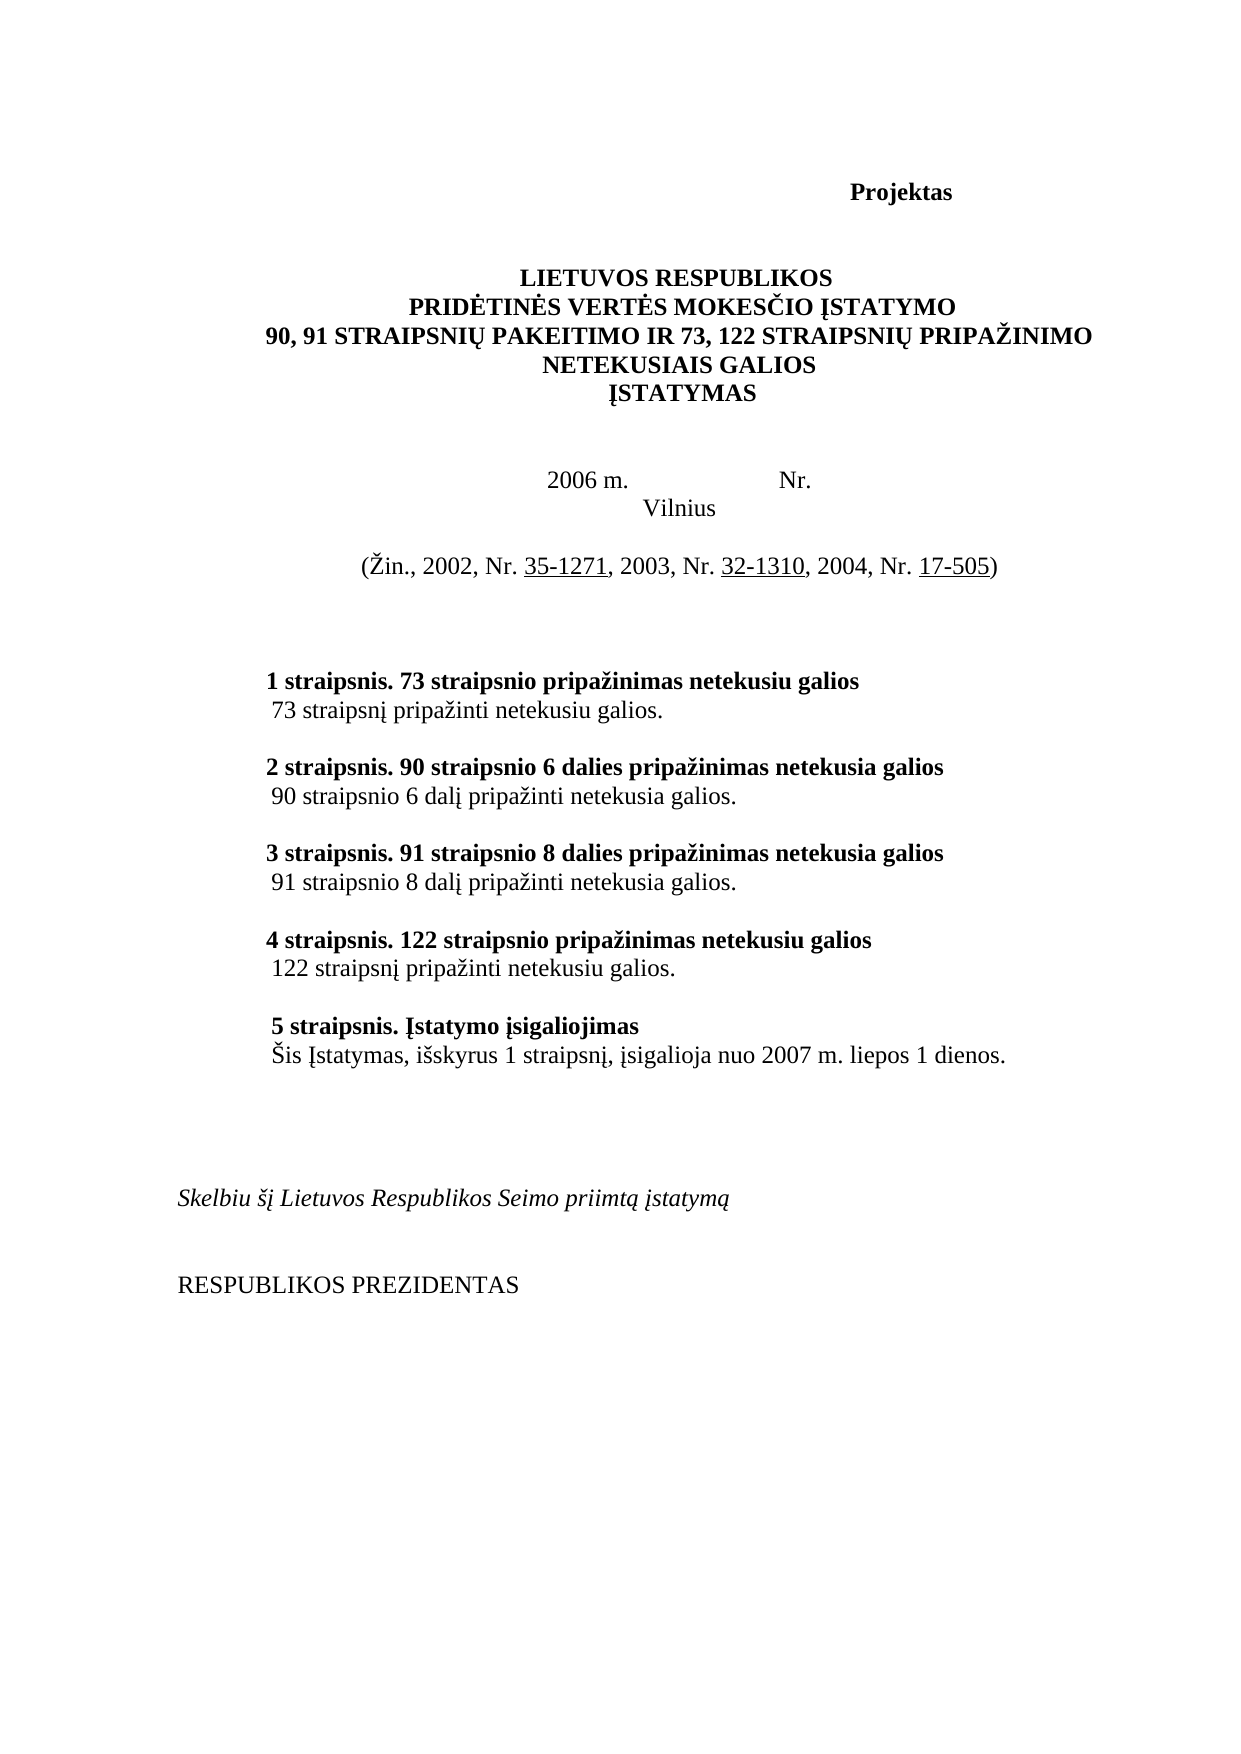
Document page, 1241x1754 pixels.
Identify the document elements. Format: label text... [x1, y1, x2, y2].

text 91 straipsnio 8 dalį pripažinti netekusia galios. [177, 867, 1181, 896]
text Vilnius [177, 493, 1181, 522]
text 2006 m. Nr. [177, 465, 1181, 493]
text Projektas [177, 177, 1181, 206]
text 2 straipsnis. 90 straipsnio 6 dalies pripažinimas netekusia galios [177, 752, 1181, 781]
text 3 straipsnis. 91 straipsnio 8 dalies pripažinimas netekusia galios [177, 838, 1181, 867]
text PRIDĖTINĖS VERTĖS MOKESČIO ĮSTATYMO [177, 292, 1181, 321]
text Šis Įstatymas, išskyrus 1 straipsnį, įsigalioja nuo 2007 m. liepos 1 dienos. [177, 1040, 1191, 1068]
text 1 straipsnis. 73 straipsnio pripažinimas netekusiu galios [177, 666, 1181, 695]
text 4 straipsnis. 122 straipsnio pripažinimas netekusiu galios [177, 925, 1181, 953]
text RESPUBLIKOS PREZIDENTAS [177, 1270, 1181, 1298]
text LIETUVOS RESPUBLIKOS [177, 263, 1181, 292]
text Skelbiu šį Lietuvos Respublikos Seimo priimtą įstatymą [177, 1183, 1181, 1212]
text NETEKUSIAIS GALIOS [177, 350, 1181, 378]
text 90 straipsnio 6 dalį pripažinti netekusia galios. [177, 781, 1181, 810]
text 5 straipsnis. Įstatymo įsigaliojimas [177, 1011, 1181, 1040]
text 122 straipsnį pripažinti netekusiu galios. [177, 953, 1181, 982]
text 73 straipsnį pripažinti netekusiu galios. [177, 695, 1181, 723]
text (Žin., 2002, Nr. 35-1271, 2003, Nr. 32-1310, 2004, Nr. 17-505) [177, 551, 1181, 580]
text 90, 91 STRAIPSNIŲ PAKEITIMO IR 73, 122 STRAIPSNIŲ PRIPAŽINIMO [177, 321, 1181, 350]
text ĮSTATYMAS [177, 378, 1181, 407]
